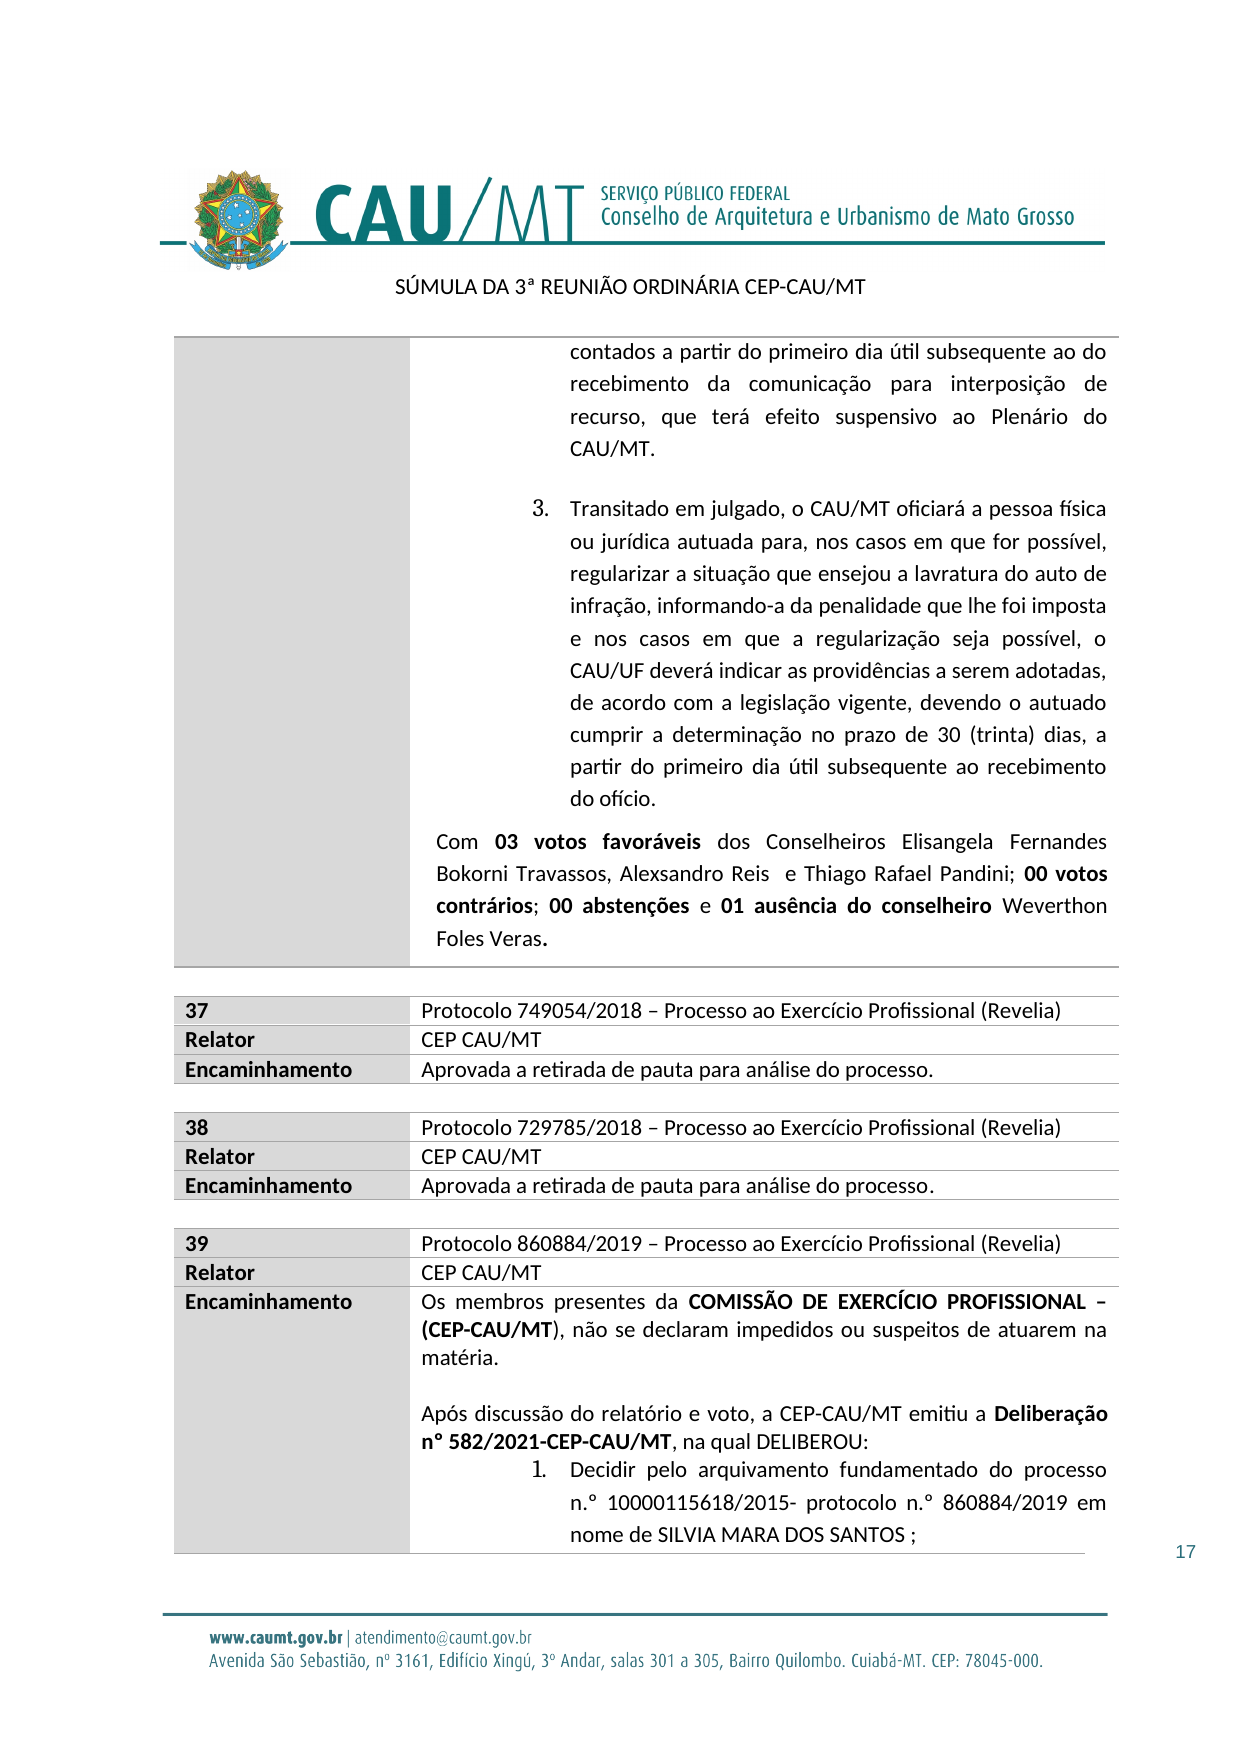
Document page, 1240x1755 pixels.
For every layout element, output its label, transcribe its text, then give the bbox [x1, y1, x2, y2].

table_cell CEP CAU/MT [410, 1142, 1119, 1170]
table_cell Relator [174, 1142, 410, 1170]
table_header 38 [174, 1113, 410, 1141]
table_header 37 [174, 997, 410, 1024]
table_cell Encaminhamento [174, 1287, 410, 1553]
table_cell Relator [174, 1258, 410, 1286]
table_header Protocolo 860884/2019 – Processo ao Exercício Profissional (Revelia) [410, 1229, 1119, 1257]
table_cell Aprovada a retirada de pauta para análise do processo. [410, 1055, 1119, 1083]
table_cell Encaminhamento [174, 1055, 410, 1083]
table_cell CEP CAU/MT [410, 1026, 1119, 1054]
table_cell contados a partir do primeiro dia útil subsequente ao do recebimento da comunicação para interposição de recurso, que terá efeito suspensivo ao Plenário do CAU/MT. Transitado em julgado, o CAU/MT oficiará a pessoa física ou jurídica autuada para, nos casos em que for possível, regularizar a situação que ensejou a lavratura do auto de infração, informando-a da penalidade que lhe foi imposta e nos casos em que a regularização seja possível, o CAU/UF deverá indicar as providências a serem adotadas, de acordo com a legislação vigente, devendo o autuado cumprir a determinação no prazo de 30 (trinta) dias, a partir do primeiro dia útil subsequente ao recebimento do ofício. Com 03 votos favoráveis dos Conselheiros Elisangela Fernandes Bokorni Travassos, Alexsandro Reis e Thiago Rafael Pandini; 00 votos contrários; 00 abstenções e 01 ausência do conselheiro Weverthon Foles Veras. [410, 338, 1119, 966]
table_cell Relator [174, 1026, 410, 1054]
table_cell Aprovada a retirada de pauta para análise do processo. [410, 1171, 1119, 1199]
table_header Protocolo 749054/2018 – Processo ao Exercício Profissional (Revelia) [410, 997, 1119, 1024]
table_cell Encaminhamento [174, 1171, 410, 1199]
table_header 39 [174, 1229, 410, 1257]
table_header Protocolo 729785/2018 – Processo ao Exercício Profissional (Revelia) [410, 1113, 1119, 1141]
table_cell [174, 338, 410, 966]
table_cell CEP CAU/MT [410, 1258, 1119, 1286]
table_cell Os membros presentes da COMISSÃO DE EXERCÍCIO PROFISSIONAL – (CEP-CAU/MT), não se declaram impedidos ou suspeitos de atuarem na matéria. Após discussão do relatório e voto, a CEP-CAU/MT emitiu a Deliberação nº 582/2021-CEP-CAU/MT, na qual DELIBEROU: Decidir pelo arquivamento fundamentado do processo n.º 10000115618/2015- protocolo n.º 860884/2019 em nome de SILVIA MARA DOS SANTOS ; Conceder ao autuado prazo de 30 (trinta) dias contados a partir do primeiro dia útil subsequente ao do recebimento da comunicação para interposição de recurso, que terá efeito suspensivo ao Plenário do CAU/MT. Transitado em julgado sem que haja interposição de recurso, o CAU/MT realizará a Certidão de Transito em Julgado e extinguirá o processo de fiscalização, arquivando-o permanentemente. Com 03 votos favoráveis dos Conselheiros Elisangela Fernandes Bokorni Travassos, Alexsandro Reis e Thiago Rafael Pandini; 00 votos contrários; 00 abstenções e 01 ausência do conselheiro Weverthon Foles Veras. [410, 1287, 1119, 1553]
